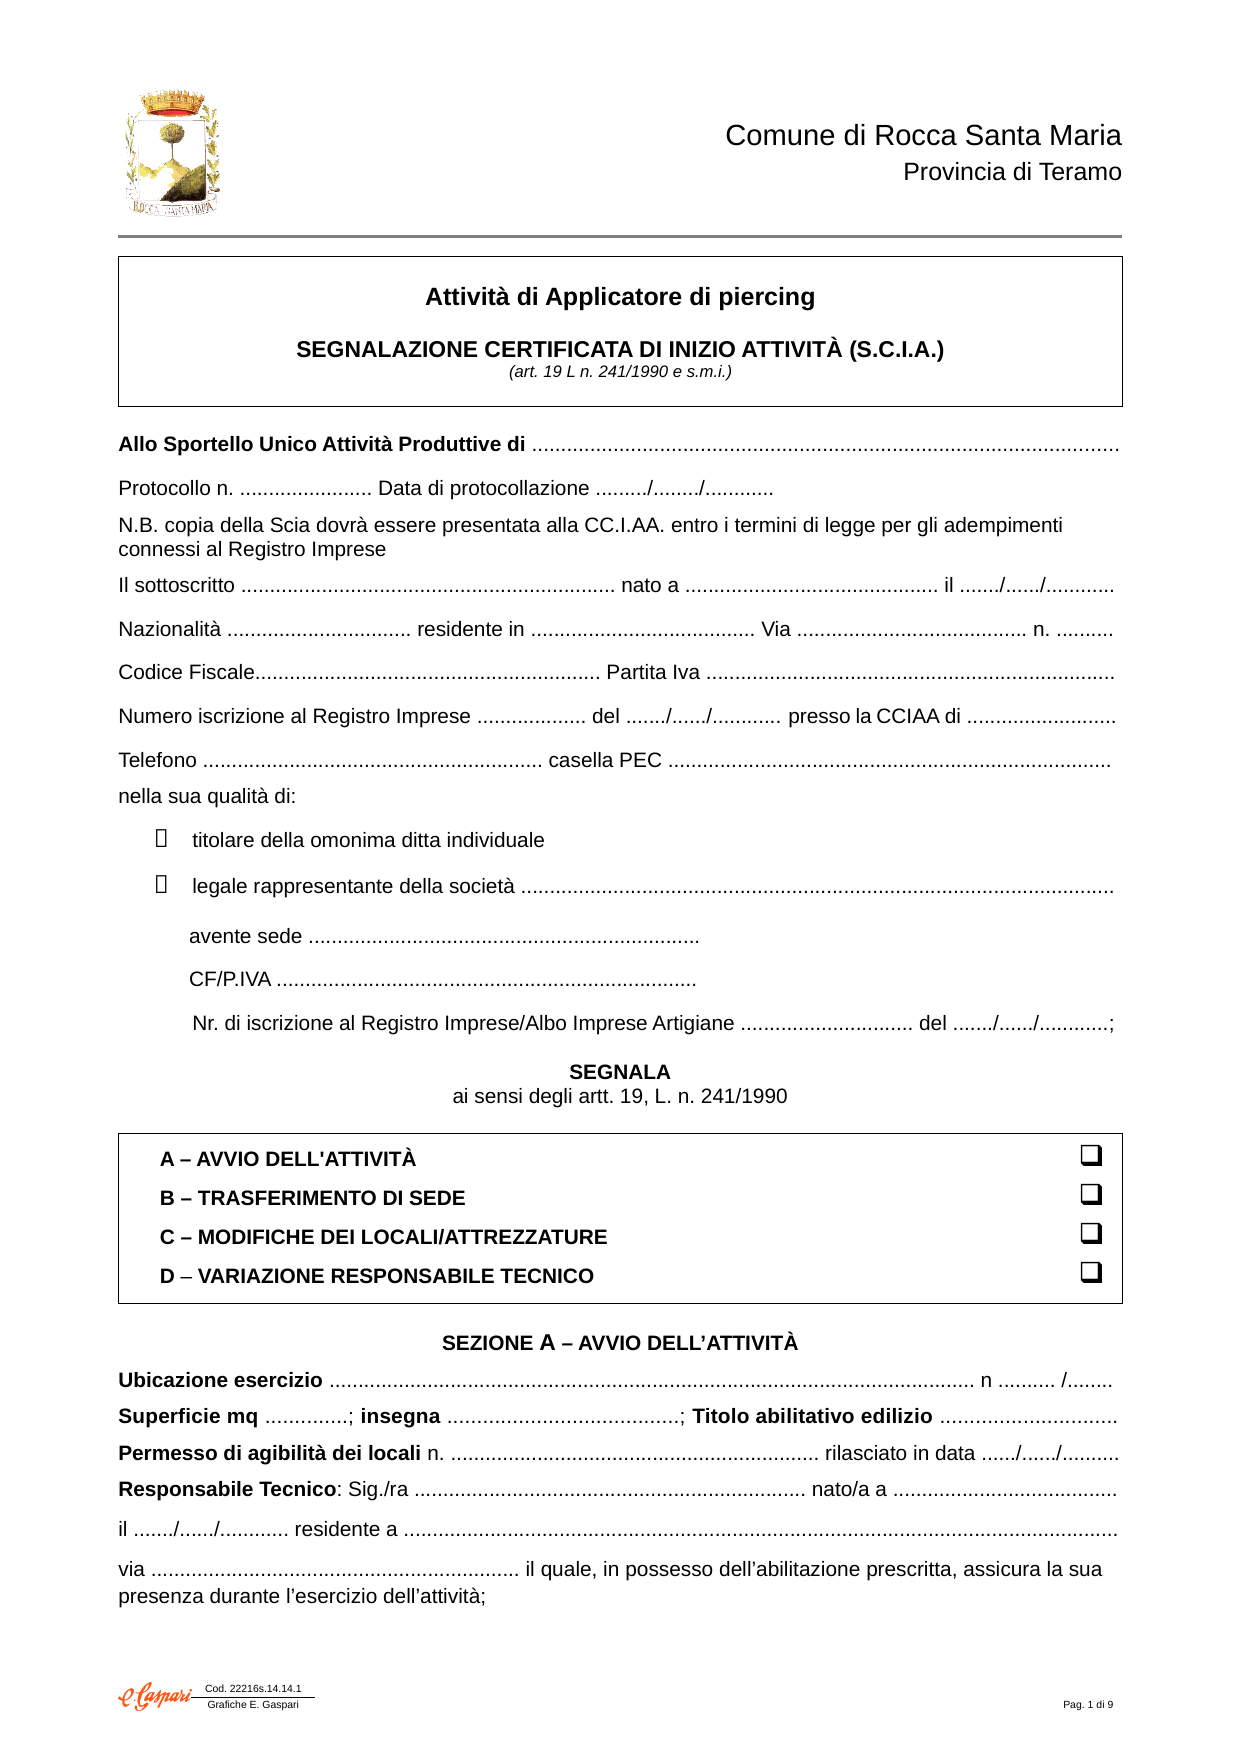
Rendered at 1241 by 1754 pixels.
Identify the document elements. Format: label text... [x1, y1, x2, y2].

text Responsabile Tecnico: Sig./ra .................................................................... nato/a a ....................................... [118, 1477, 1122, 1501]
text Allo Sportello Unico Attività Produttive di [118, 432, 1122, 456]
text Provincia di Teramo [118, 157, 1122, 185]
text  legale rappresentante della società ....................................................................................................... [153, 867, 1122, 901]
text ai sensi degli artt. 19, L. n. 241/1990 [118, 1084, 1122, 1108]
text nella sua qualità di: [118, 784, 1122, 808]
text Nr. di iscrizione al Registro Imprese/Albo Imprese Artigiane .............................. del ......./....../............; [192, 1011, 1122, 1035]
text via ................................................................ il quale, in possesso dell’abilitazione prescritta, assicura la sua presenza durante l’esercizio dell’attività; [118, 1557, 1104, 1608]
text Telefono ........................................................... casella PEC ............................................................................. [118, 747, 1122, 771]
picture [122, 87, 224, 118]
text Numero iscrizione al Registro Imprese ................... del ......./....../............ presso la CCIAA di .......................... [118, 704, 1122, 728]
table_header Attività di Applicatore di piercing SEGNALAZIONE CERTIFICATA DI INIZIO ATTIVITÀ (S.C.I.A.) (art. 19 L n. 241/1990 e s.m.i.) [119, 257, 1122, 406]
text N.B. copia della Scia dovrà essere presentata alla CC.I.AA. entro i termini di legge per gli adempimenti connessi al Registro Imprese [118, 512, 1122, 560]
text Superficie mq ..............; insegna .......................................; Titolo abilitativo edilizio .............................. [118, 1404, 1122, 1428]
text SEGNALA [118, 1060, 1122, 1084]
table_header A – AVVIO DELL'ATTIVITÀ  B – TRASFERIMENTO DI SEDE  C – MODIFICHE DEI LOCALI/ATTREZZATURE  D – VARIAZIONE RESPONSABILE TECNICO  [119, 1134, 1122, 1303]
picture [118, 1682, 192, 1711]
text Codice Fiscale............................................................ Partita Iva ....................................................................... [118, 660, 1122, 684]
text SEZIONE A – AVVIO DELL’ATTIVITà [118, 1329, 1122, 1355]
text Ubicazione esercizio ................................................................................................................ n .......... /........ [118, 1367, 1122, 1391]
text Protocollo n. ....................... Data di protocollazione ........./......../............ [118, 476, 1122, 500]
text Nazionalità ................................ residente in ....................................... Via ........................................ n. .......... [118, 616, 1122, 640]
text avente sede .................................................................... [189, 924, 1122, 948]
text  titolare della omonima ditta individuale [153, 820, 1122, 854]
text Permesso di agibilità dei locali n. ................................................................ rilasciato in data ....../....../.......... [118, 1440, 1122, 1464]
text CF/P.IVA ......................................................................... [189, 967, 1122, 991]
picture [122, 152, 224, 157]
text Il sottoscritto ................................................................. nato a ............................................ il ......./....../............ [118, 573, 1122, 597]
picture [122, 185, 224, 219]
text Comune di Rocca Santa Maria [118, 118, 1122, 152]
text il ......./....../............ residente a ............................................................................................................................ [118, 1517, 1122, 1541]
